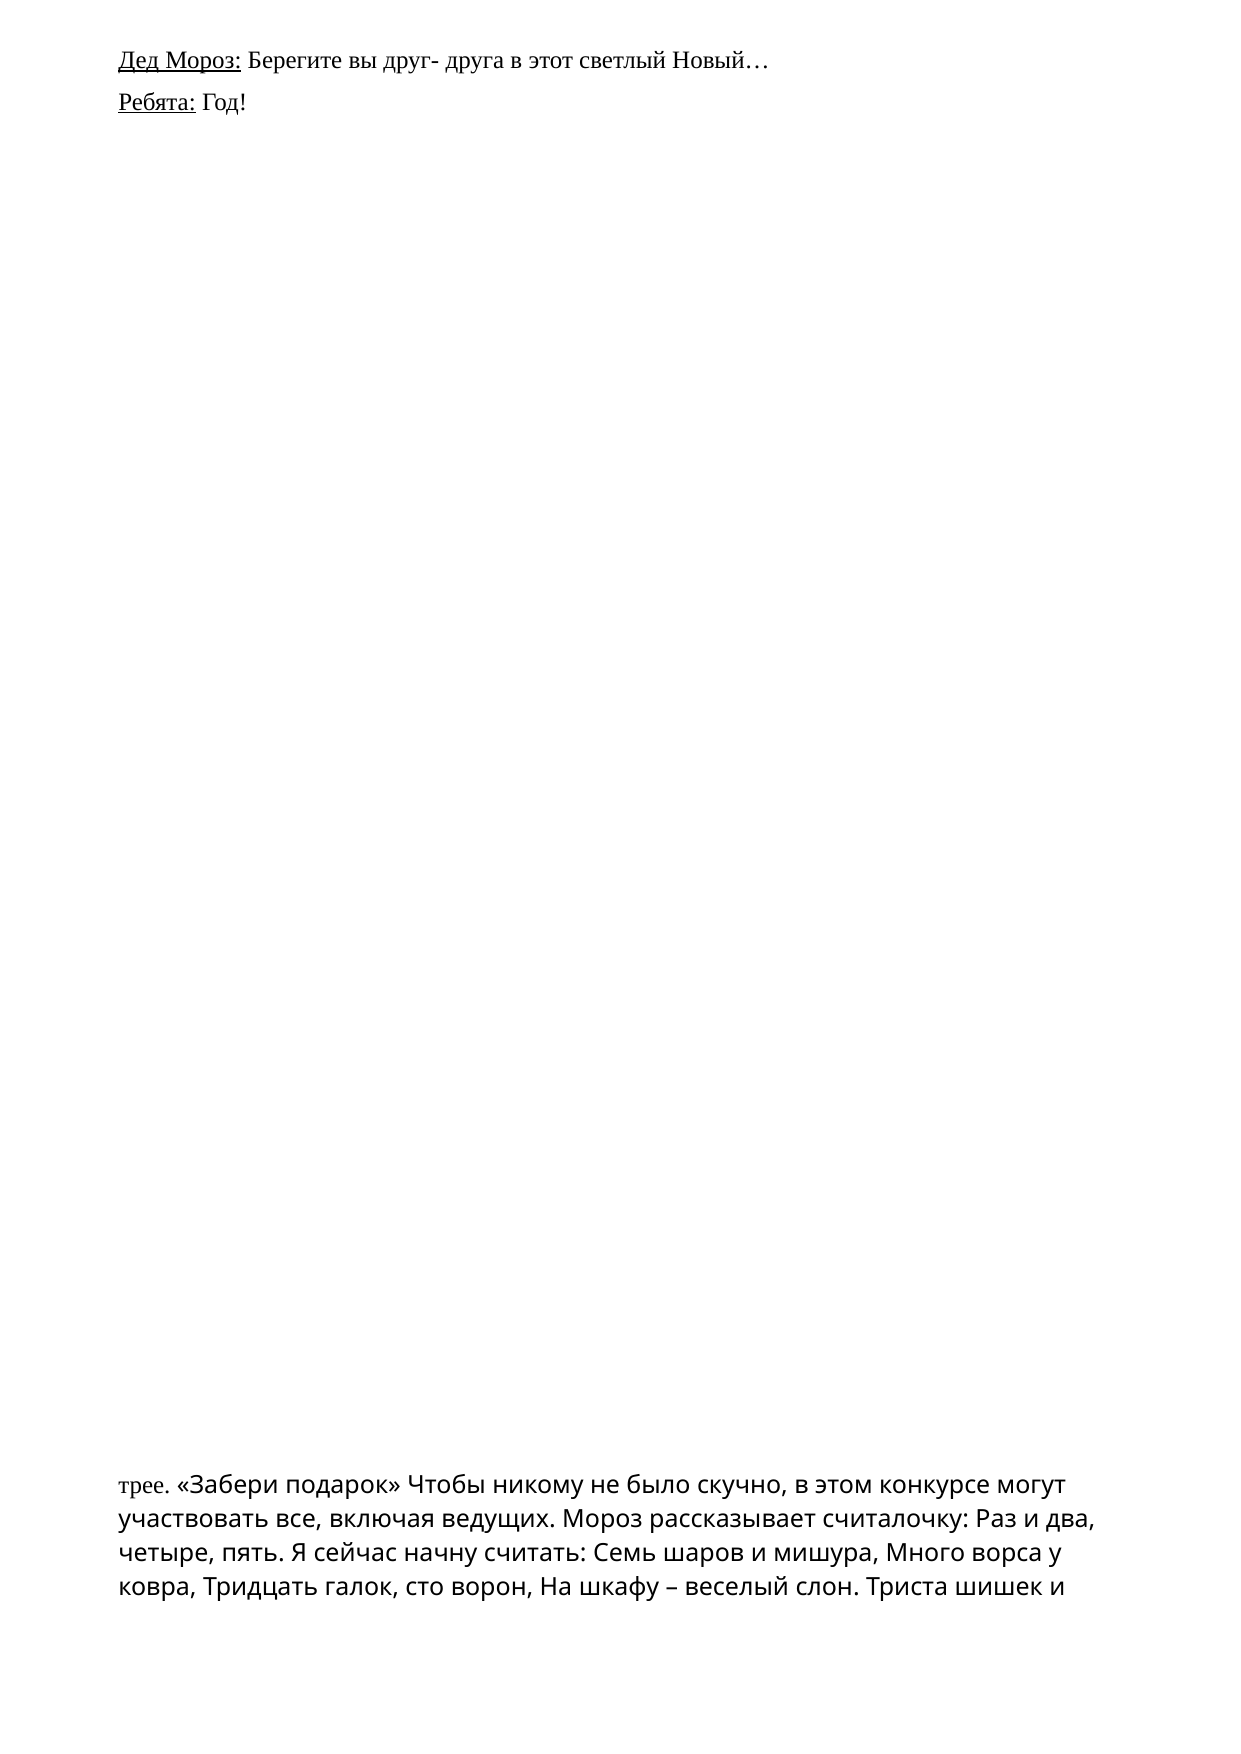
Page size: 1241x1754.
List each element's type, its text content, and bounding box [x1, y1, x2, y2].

text трее. «Забери подарок» Чтобы никому не было скучно, в этом конкурсе могут участвовать все, включая ведущих. Мороз рассказывает считалочку: Раз и два, четыре, пять. Я сейчас начну считать: Семь шаров и мишура, Много ворса у ковра, Тридцать галок, сто ворон, На шкафу – веселый слон. Триста шишек и [118, 1467, 1122, 1603]
text Дед Мороз: Берегите вы друг- друга в этот светлый Новый… [118, 45, 1122, 74]
text Ребята: Год! [118, 87, 1122, 115]
